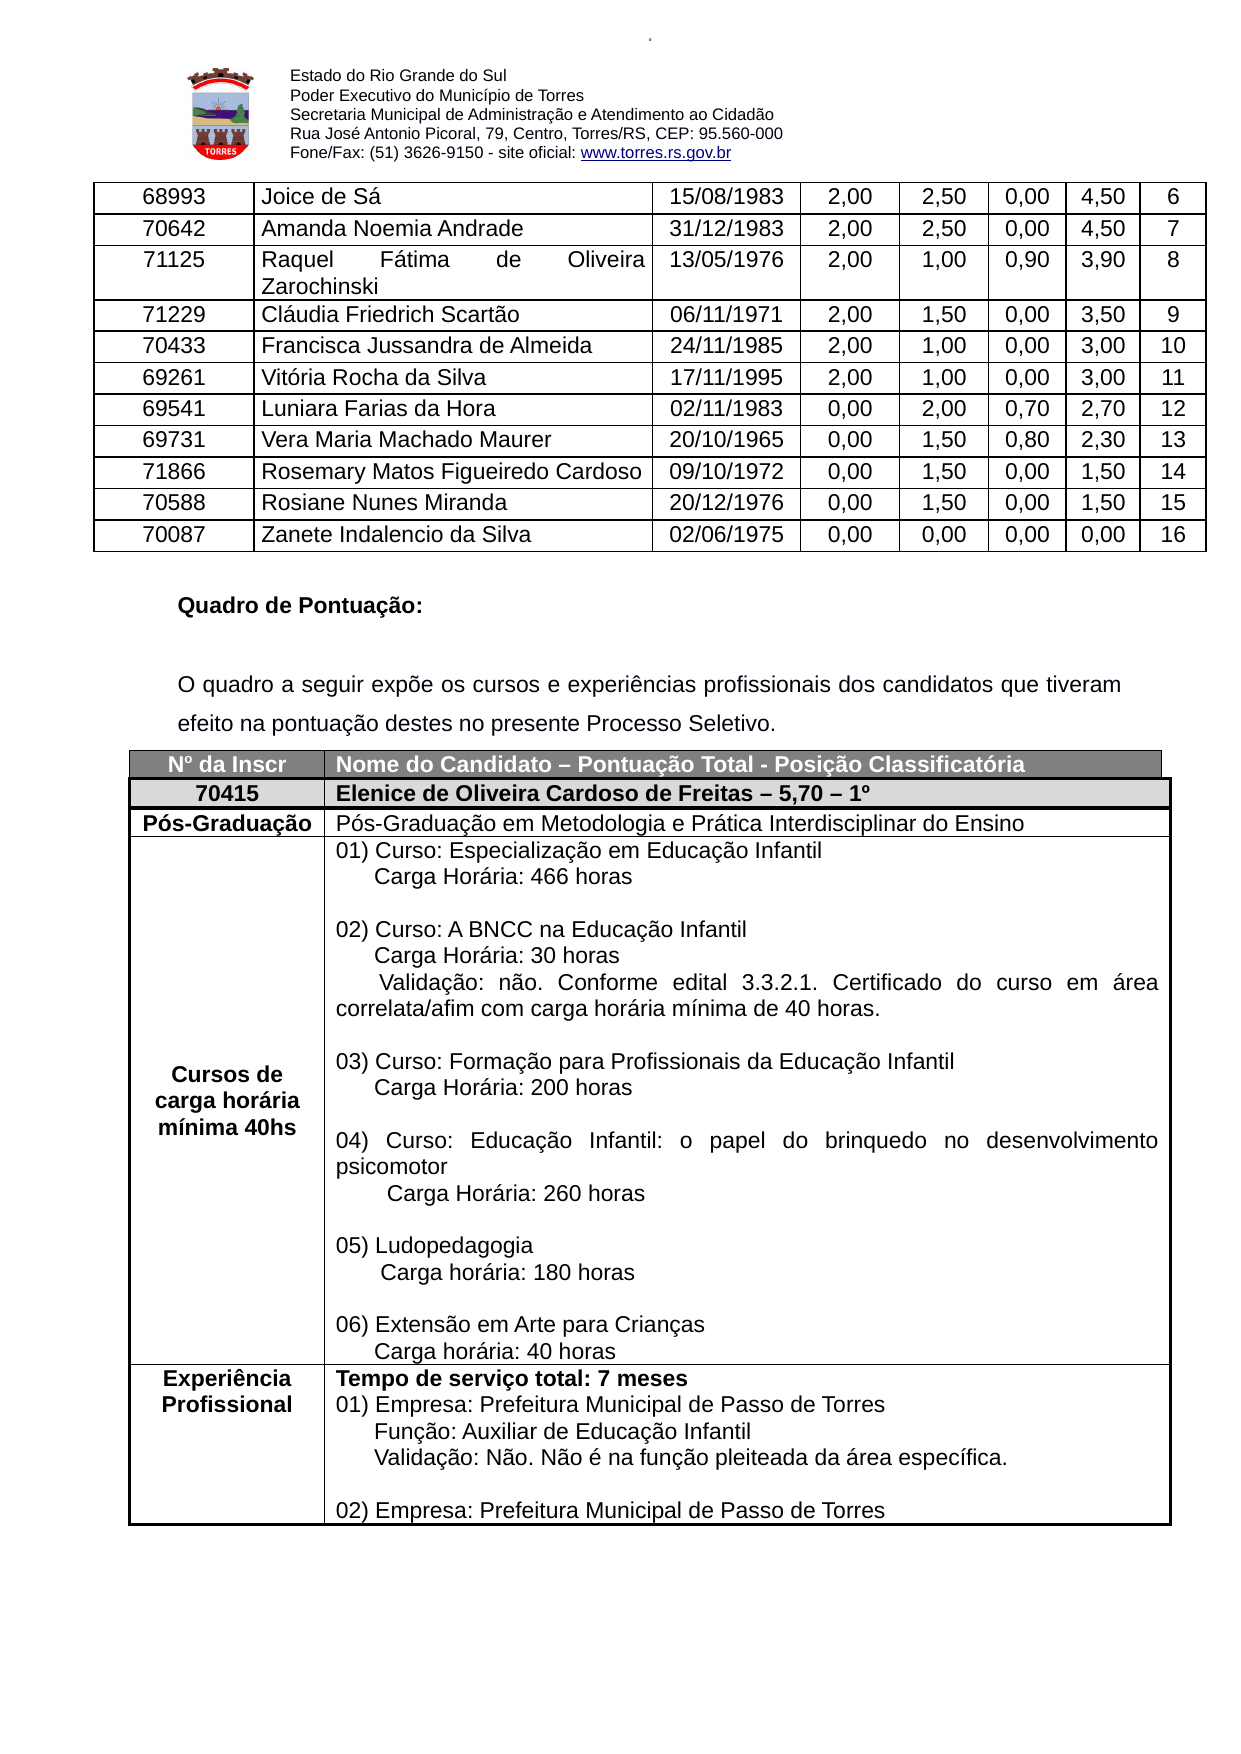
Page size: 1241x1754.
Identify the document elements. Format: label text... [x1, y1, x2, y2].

table_cell Cursos de carga horária mínima 40hs [131, 837, 324, 1364]
table_cell 16 [1141, 521, 1205, 551]
table_cell 2,00 [801, 363, 899, 393]
table_cell 2,50 [900, 183, 988, 213]
table_cell 4,50 [1067, 215, 1139, 245]
table_cell 06/11/1971 [653, 301, 800, 330]
table_cell 69731 [95, 426, 253, 456]
table_cell Rosemary Matos Figueiredo Cardoso [255, 458, 652, 488]
table_cell 1,00 [900, 246, 988, 299]
table_cell 11 [1141, 363, 1205, 393]
table_cell 13/05/1976 [653, 246, 800, 299]
table_cell 24/11/1985 [653, 332, 800, 362]
text Quadro de Pontuação: [177, 592, 1123, 618]
table_cell 3,50 [1067, 301, 1139, 330]
table_cell 0,00 [801, 395, 899, 425]
table_header Nome do Candidato – Pontuação Total - Posição Classificatória [325, 751, 1161, 777]
table_cell 70087 [95, 521, 253, 551]
table_cell 70642 [95, 215, 253, 245]
table_cell 1,00 [900, 332, 988, 362]
table_cell 09/10/1972 [653, 458, 800, 488]
table_cell 0,00 [1067, 521, 1139, 551]
table_cell Cláudia Friedrich Scartão [255, 301, 652, 330]
table_header No da Inscr [130, 751, 324, 777]
table_cell 0,90 [989, 246, 1065, 299]
picture [187, 68, 254, 160]
table_cell 2,50 [900, 215, 988, 245]
table_cell 2,70 [1067, 395, 1139, 425]
table_cell 3,00 [1067, 363, 1139, 393]
table_cell 0,00 [801, 521, 899, 551]
table_cell 1,50 [900, 301, 988, 330]
table_cell 71866 [95, 458, 253, 488]
table_cell 0,00 [989, 301, 1065, 330]
table_cell 71125 [95, 246, 253, 299]
table_cell Experiência Profissional [131, 1365, 324, 1523]
table_cell 1,50 [900, 458, 988, 488]
table_cell 68993 [95, 183, 253, 213]
table_cell 2,00 [801, 332, 899, 362]
table_cell 1,50 [900, 489, 988, 519]
table_cell 70415 [131, 780, 324, 806]
table_cell 0,00 [801, 426, 899, 456]
table_cell 0,00 [801, 458, 899, 488]
table_cell 69541 [95, 395, 253, 425]
table_cell 0,00 [989, 215, 1065, 245]
table_cell Elenice de Oliveira Cardoso de Freitas – 5,70 – 1º [325, 780, 1169, 806]
table_cell 0,00 [989, 521, 1065, 551]
table_cell 70433 [95, 332, 253, 362]
table_cell Vitória Rocha da Silva [255, 363, 652, 393]
text O quadro a seguir expõe os cursos e experiências profissionais dos candidatos que tiveram efeito na pontuação destes no presente Processo Seletivo. [177, 671, 1123, 736]
table_cell 0,00 [989, 183, 1065, 213]
table_header [1162, 750, 1170, 777]
table_cell 17/11/1995 [653, 363, 800, 393]
table_cell 31/12/1983 [653, 215, 800, 245]
table_cell Zanete Indalencio da Silva [255, 521, 652, 551]
table_cell 1,00 [900, 363, 988, 393]
table_cell Amanda Noemia Andrade [255, 215, 652, 245]
table_cell 0,00 [989, 489, 1065, 519]
table_cell 3,90 [1067, 246, 1139, 299]
table_cell Vera Maria Machado Maurer [255, 426, 652, 456]
table_cell 70588 [95, 489, 253, 519]
table_cell 02/11/1983 [653, 395, 800, 425]
table_cell Pós-Graduação [131, 810, 324, 836]
table_cell 10 [1141, 332, 1205, 362]
table_cell 15/08/1983 [653, 183, 800, 213]
table_cell 2,30 [1067, 426, 1139, 456]
table_cell 3,00 [1067, 332, 1139, 362]
table_cell 14 [1141, 458, 1205, 488]
table_cell 02/06/1975 [653, 521, 800, 551]
table_cell 0,00 [989, 332, 1065, 362]
table_cell 1,50 [1067, 489, 1139, 519]
table_cell 01) Curso: Especialização em Educação Infantil Carga Horária: 466 horas 02) Curso: A BNCC na Educação Infantil Carga Horária: 30 horas Validação: não. Conforme edital 3.3.2.1. Certificado do curso em área correlata/afim com carga horária mínima de 40 horas. 03) Curso: Formação para Profissionais da Educação Infantil Carga Horária: 200 horas 04) Curso: Educação Infantil: o papel do brinquedo no desenvolvimento psicomotor Carga Horária: 260 horas 05) Ludopedagogia Carga horária: 180 horas 06) Extensão em Arte para Crianças Carga horária: 40 horas [325, 837, 1169, 1364]
table_cell 0,00 [989, 363, 1065, 393]
table_cell Francisca Jussandra de Almeida [255, 332, 652, 362]
table_cell 2,00 [900, 395, 988, 425]
table_cell 0,70 [989, 395, 1065, 425]
table_cell 2,00 [801, 246, 899, 299]
table_cell 1,50 [900, 426, 988, 456]
table_cell 12 [1141, 395, 1205, 425]
table_cell 2,00 [801, 215, 899, 245]
table_cell 0,80 [989, 426, 1065, 456]
table_cell 20/12/1976 [653, 489, 800, 519]
table_cell 7 [1141, 215, 1205, 245]
table_cell 13 [1141, 426, 1205, 456]
table_cell 69261 [95, 363, 253, 393]
table_cell Raquel Fátima de Oliveira Zarochinski [255, 246, 652, 299]
table_cell 9 [1141, 301, 1205, 330]
table_cell 71229 [95, 301, 253, 330]
table_cell 2,00 [801, 183, 899, 213]
table_cell Joice de Sá [255, 183, 652, 213]
table_cell 20/10/1965 [653, 426, 800, 456]
table_cell 6 [1141, 183, 1205, 213]
table_cell 0,00 [900, 521, 988, 551]
table_cell 0,00 [801, 489, 899, 519]
table_cell Luniara Farias da Hora [255, 395, 652, 425]
table_cell Tempo de serviço total: 7 meses 01) Empresa: Prefeitura Municipal de Passo de Torres Função: Auxiliar de Educação Infantil Validação: Não. Não é na função pleiteada da área específica. 02) Empresa: Prefeitura Municipal de Passo de Torres [325, 1365, 1169, 1523]
table_cell 4,50 [1067, 183, 1139, 213]
table_cell 8 [1141, 246, 1205, 299]
table_cell Pós-Graduação em Metodologia e Prática Interdisciplinar do Ensino [325, 810, 1169, 836]
table_cell 15 [1141, 489, 1205, 519]
table_cell 2,00 [801, 301, 899, 330]
table_cell Rosiane Nunes Miranda [255, 489, 652, 519]
table_cell 1,50 [1067, 458, 1139, 488]
table_cell 0,00 [989, 458, 1065, 488]
